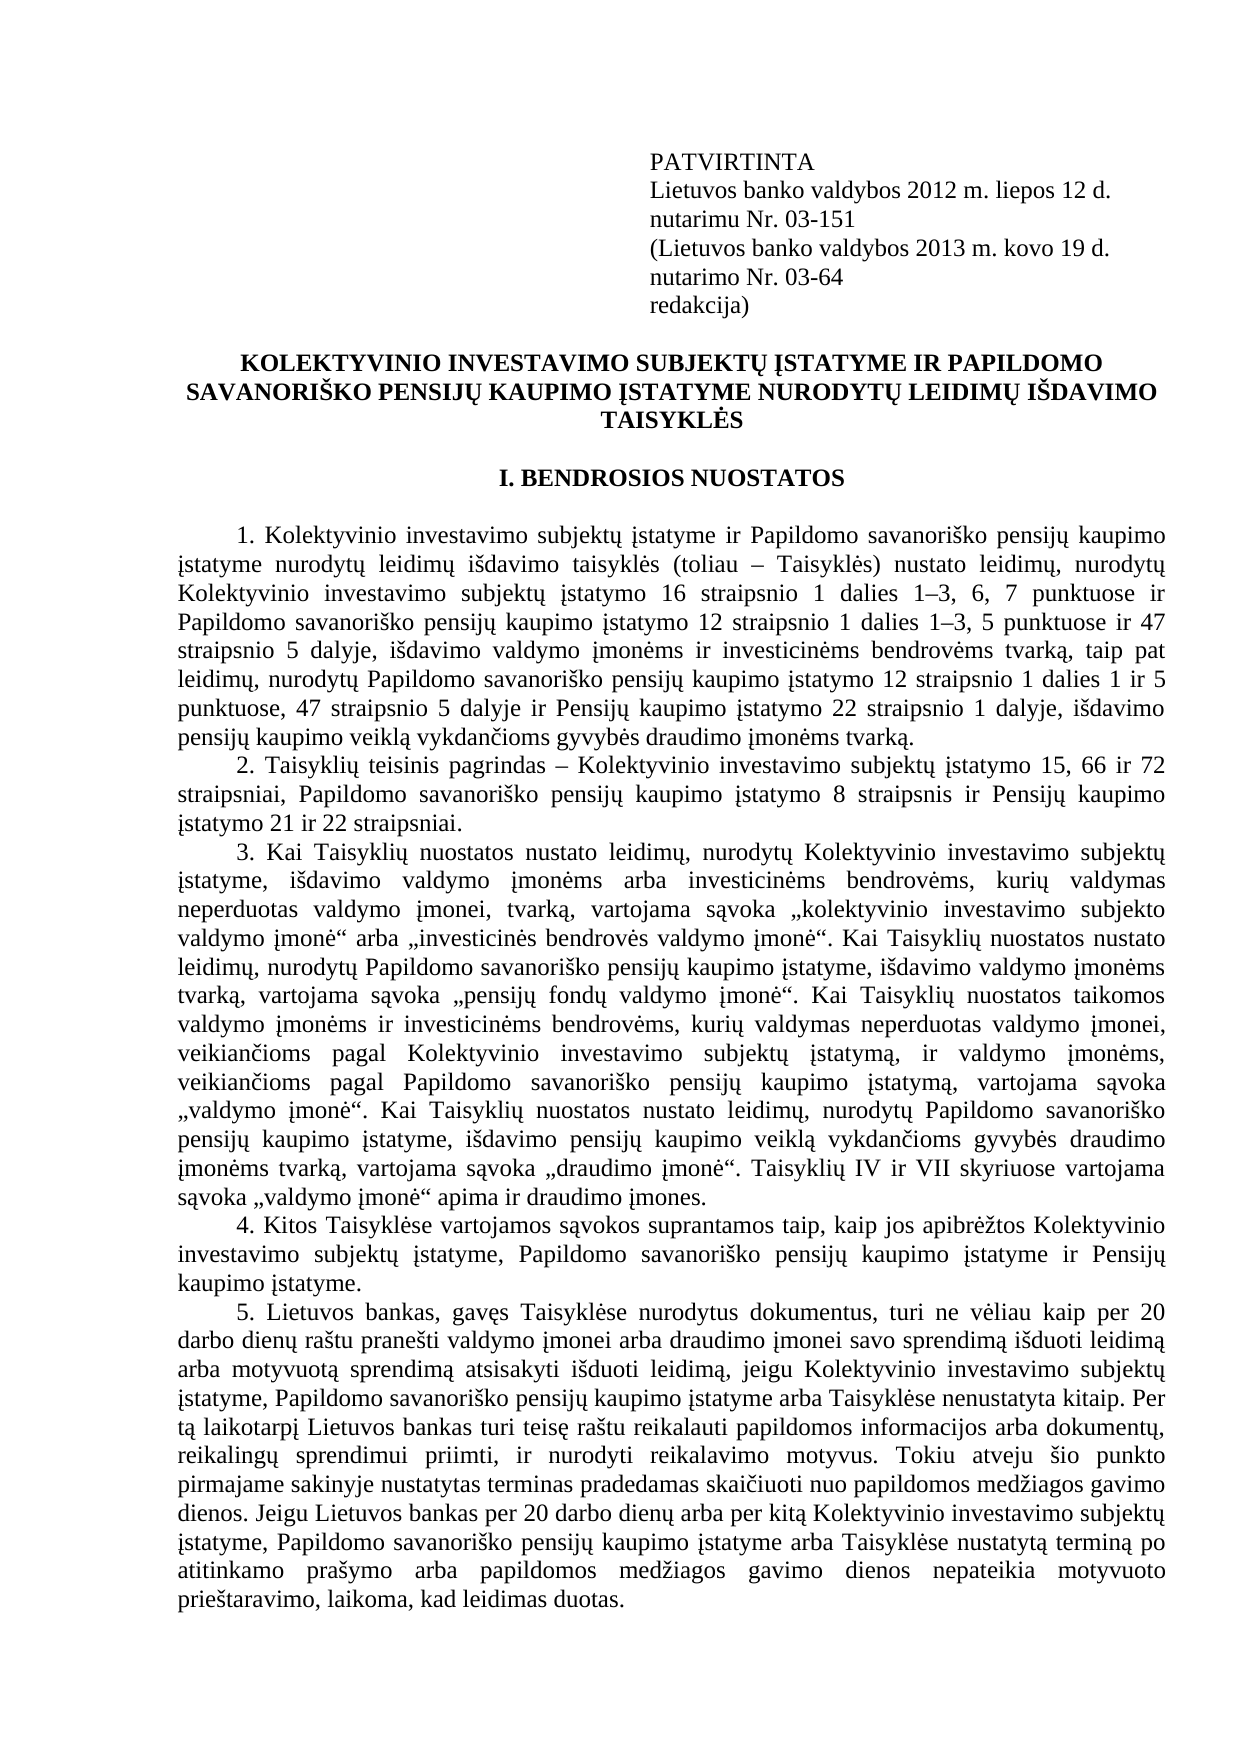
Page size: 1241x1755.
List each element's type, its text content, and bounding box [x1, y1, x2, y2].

text redakcija) [649, 291, 1166, 319]
text 1. Kolektyvinio investavimo subjektų įstatyme ir Papildomo savanoriško pensijų kaupimo įstatyme nurodytų leidimų išdavimo taisyklės (toliau – Taisyklės) nustato leidimų, nurodytų Kolektyvinio investavimo subjektų įstatymo 16 straipsnio 1 dalies 1–3, 6, 7 punktuose ir Papildomo savanoriško pensijų kaupimo įstatymo 12 straipsnio 1 dalies 1–3, 5 punktuose ir 47 straipsnio 5 dalyje, išdavimo valdymo įmonėms ir investicinėms bendrovėms tvarką, taip pat leidimų, nurodytų Papildomo savanoriško pensijų kaupimo įstatymo 12 straipsnio 1 dalies 1 ir 5 punktuose, 47 straipsnio 5 dalyje ir Pensijų kaupimo įstatymo 22 straipsnio 1 dalyje, išdavimo pensijų kaupimo veiklą vykdančioms gyvybės draudimo įmonėms tvarką. [177, 521, 1166, 751]
text nutarimu Nr. 03-151 [649, 204, 1166, 233]
text 4. Kitos Taisyklėse vartojamos sąvokos suprantamos taip, kaip jos apibrėžtos Kolektyvinio investavimo subjektų įstatyme, Papildomo savanoriško pensijų kaupimo įstatyme ir Pensijų kaupimo įstatyme. [177, 1211, 1166, 1297]
text 5. Lietuvos bankas, gavęs Taisyklėse nurodytus dokumentus, turi ne vėliau kaip per 20 darbo dienų raštu pranešti valdymo įmonei arba draudimo įmonei savo sprendimą išduoti leidimą arba motyvuotą sprendimą atsisakyti išduoti leidimą, jeigu Kolektyvinio investavimo subjektų įstatyme, Papildomo savanoriško pensijų kaupimo įstatyme arba Taisyklėse nenustatyta kitaip. Per tą laikotarpį Lietuvos bankas turi teisę raštu reikalauti papildomos informacijos arba dokumentų, reikalingų sprendimui priimti, ir nurodyti reikalavimo motyvus. Tokiu atveju šio punkto pirmajame sakinyje nustatytas terminas pradedamas skaičiuoti nuo papildomos medžiagos gavimo dienos. Jeigu Lietuvos bankas per 20 darbo dienų arba per kitą Kolektyvinio investavimo subjektų įstatyme, Papildomo savanoriško pensijų kaupimo įstatyme arba Taisyklėse nustatytą terminą po atitinkamo prašymo arba papildomos medžiagos gavimo dienos nepateikia motyvuoto prieštaravimo, laikoma, kad leidimas duotas. [177, 1297, 1166, 1613]
text 2. Taisyklių teisinis pagrindas – Kolektyvinio investavimo subjektų įstatymo 15, 66 ir 72 straipsniai, Papildomo savanoriško pensijų kaupimo įstatymo 8 straipsnis ir Pensijų kaupimo įstatymo 21 ir 22 straipsniai. [177, 751, 1166, 837]
text I. BENDROSIOS NUOSTATOS [177, 463, 1166, 492]
text nutarimo Nr. 03-64 [649, 262, 1166, 291]
text Lietuvos banko valdybos 2012 m. liepos 12 d. [649, 176, 1166, 204]
text 3. Kai Taisyklių nuostatos nustato leidimų, nurodytų Kolektyvinio investavimo subjektų įstatyme, išdavimo valdymo įmonėms arba investicinėms bendrovėms, kurių valdymas neperduotas valdymo įmonei, tvarką, vartojama sąvoka „kolektyvinio investavimo subjekto valdymo įmonė“ arba „investicinės bendrovės valdymo įmonė“. Kai Taisyklių nuostatos nustato leidimų, nurodytų Papildomo savanoriško pensijų kaupimo įstatyme, išdavimo valdymo įmonėms tvarką, vartojama sąvoka „pensijų fondų valdymo įmonė“. Kai Taisyklių nuostatos taikomos valdymo įmonėms ir investicinėms bendrovėms, kurių valdymas neperduotas valdymo įmonei, veikiančioms pagal Kolektyvinio investavimo subjektų įstatymą, ir valdymo įmonėms, veikiančioms pagal Papildomo savanoriško pensijų kaupimo įstatymą, vartojama sąvoka „valdymo įmonė“. Kai Taisyklių nuostatos nustato leidimų, nurodytų Papildomo savanoriško pensijų kaupimo įstatyme, išdavimo pensijų kaupimo veiklą vykdančioms gyvybės draudimo įmonėms tvarką, vartojama sąvoka „draudimo įmonė“. Taisyklių IV ir VII skyriuose vartojama sąvoka „valdymo įmonė“ apima ir draudimo įmones. [177, 837, 1166, 1211]
text (Lietuvos banko valdybos 2013 m. kovo 19 d. [649, 233, 1166, 262]
text KOLEKTYVINIO INVESTAVIMO SUBJEKTŲ ĮSTATYME IR PAPILDOMO SAVANORIŠKO PENSIJŲ KAUPIMO ĮSTATYME NURODYTŲ LEIDIMŲ IŠDAVIMO TAISYKLĖS [177, 348, 1166, 434]
text PATVIRTINTA [649, 147, 1166, 176]
